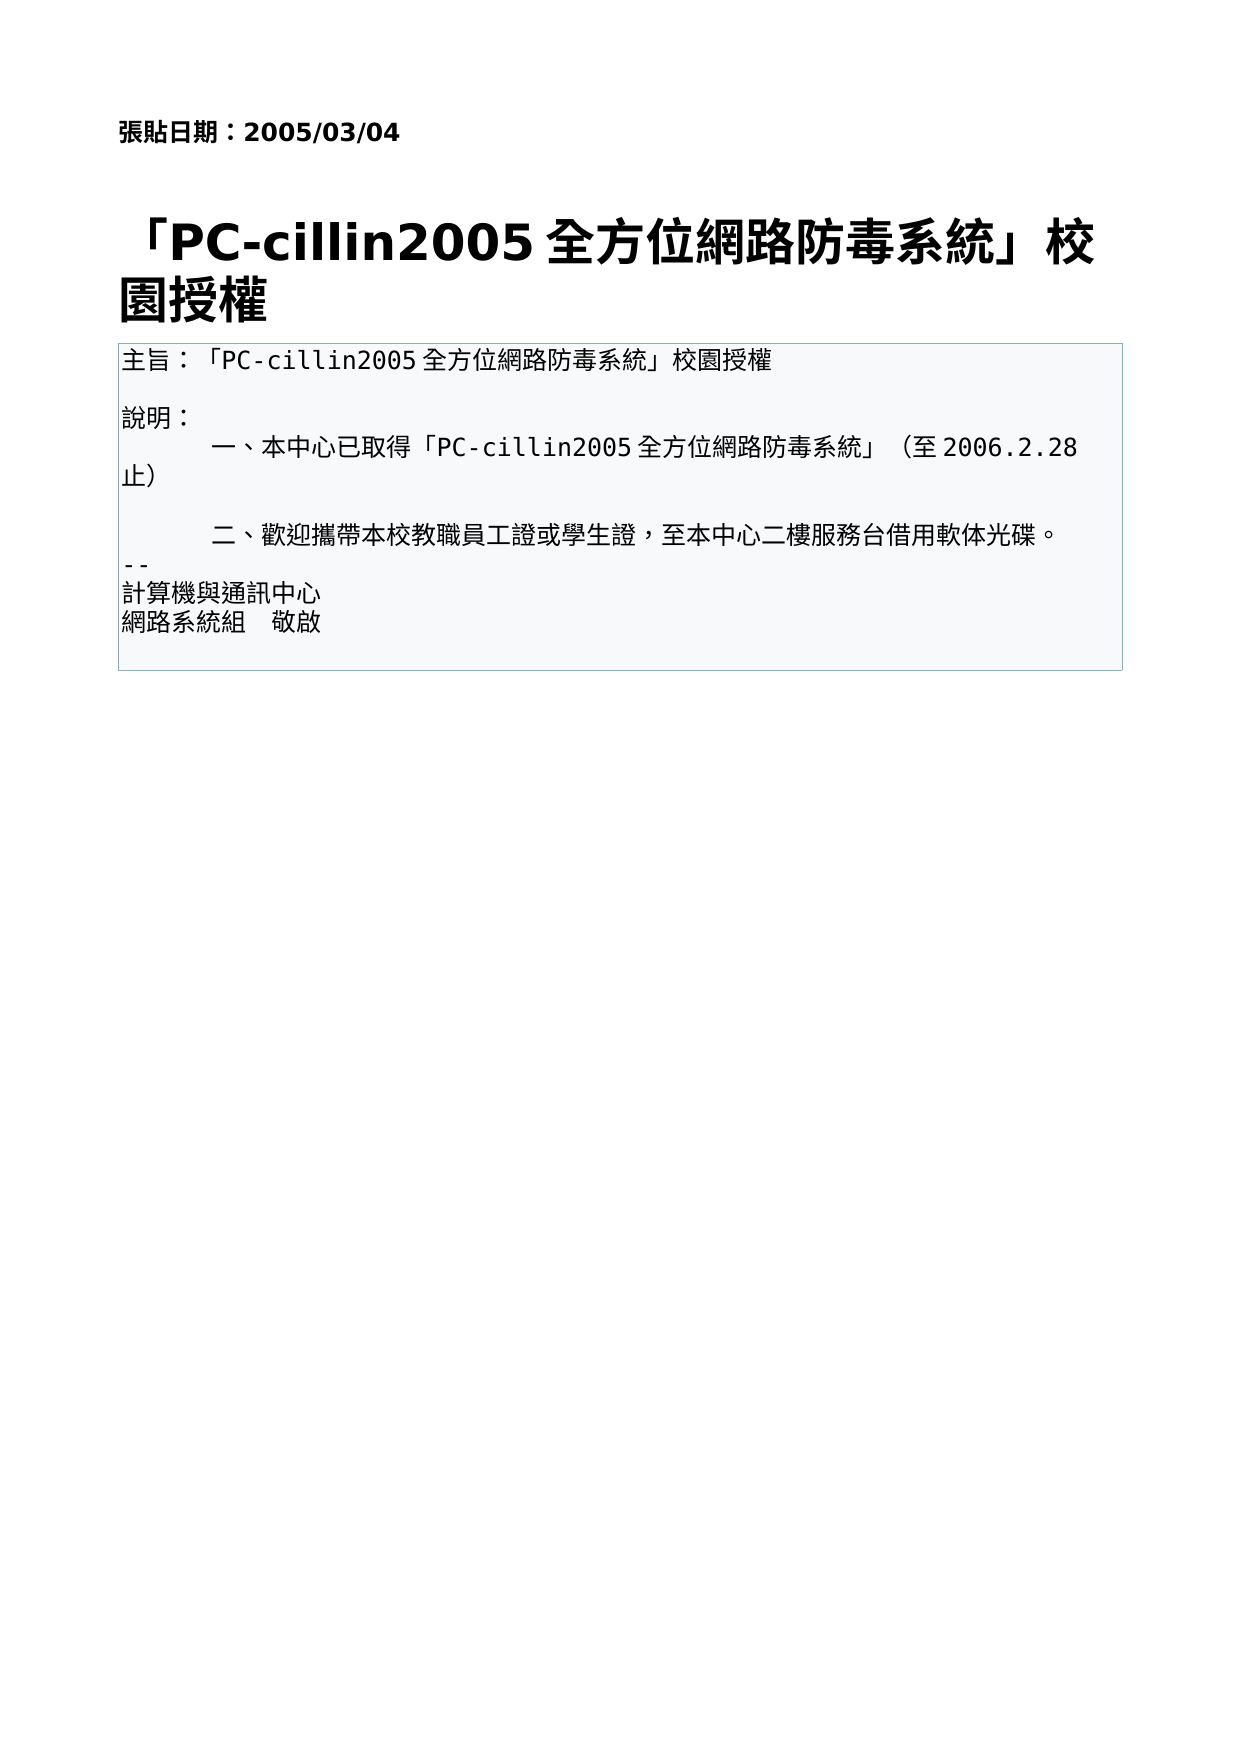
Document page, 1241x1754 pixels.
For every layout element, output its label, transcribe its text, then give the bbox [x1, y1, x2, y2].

subtitle 「PC-cillin2005全方位網路防毒系統」校園授權 [118, 214, 1122, 330]
text 主旨：「PC-cillin2005全方位網路防毒系統」校園授權 說明： 一、本中心已取得「PC-cillin2005全方位網路防毒系統」（至2006.2.28止） 二、歡迎攜帶本校教職員工證或學生證，至本中心二樓服務台借用軟体光碟。 -- 計算機與通訊中心 網路系統組 敬啟 [119, 344, 1122, 670]
text 張貼日期：2005/03/04 [118, 118, 1122, 176]
